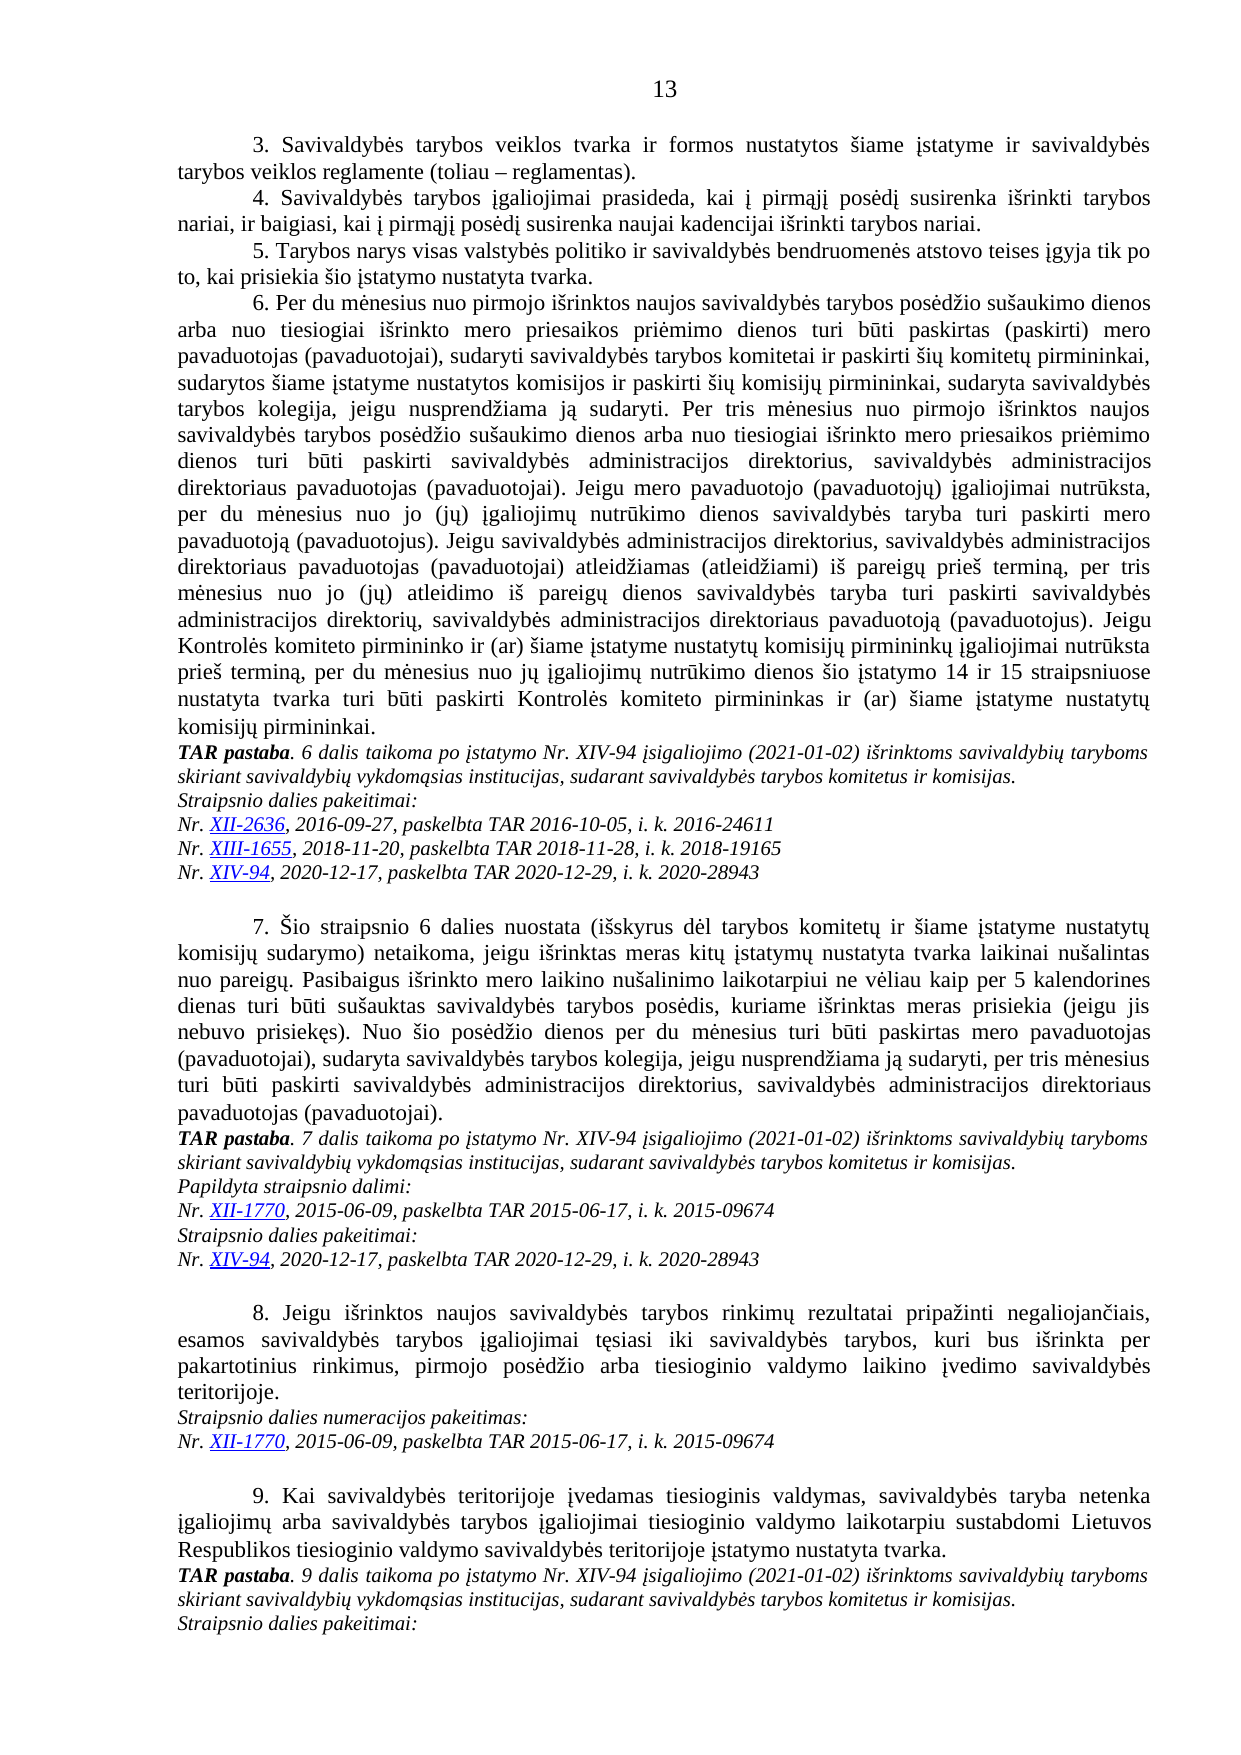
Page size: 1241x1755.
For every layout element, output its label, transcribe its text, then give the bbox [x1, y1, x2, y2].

text TAR pastaba. 7 dalis taikoma po įstatymo Nr. XIV-94 įsigaliojimo (2021-01-02) išrinktoms savivaldybių taryboms skiriant savivaldybių vykdomąsias institucijas, sudarant savivaldybės tarybos komitetus ir komisijas. [177, 1126, 1152, 1174]
text 8. Jeigu išrinktos naujos savivaldybės tarybos rinkimų rezultatai pripažinti negaliojančiais, esamos savivaldybės tarybos įgaliojimai tęsiasi iki savivaldybės tarybos, kuri bus išrinkta per pakartotinius rinkimus, pirmojo posėdžio arba tiesioginio valdymo laikino įvedimo savivaldybės teritorijoje. [177, 1299, 1152, 1405]
text 4. Savivaldybės tarybos įgaliojimai prasideda, kai į pirmąjį posėdį susirenka išrinkti tarybos nariai, ir baigiasi, kai į pirmąjį posėdį susirenka naujai kadencijai išrinkti tarybos nariai. [177, 184, 1152, 237]
text Straipsnio dalies pakeitimai: [177, 788, 1152, 812]
text Straipsnio dalies pakeitimai: [177, 1611, 1152, 1635]
text Nr. XII-2636, 2016-09-27, paskelbta TAR 2016-10-05, i. k. 2016-24611 [177, 812, 1152, 836]
text Nr. XII-1770, 2015-06-09, paskelbta TAR 2015-06-17, i. k. 2015-09674 [177, 1429, 1152, 1453]
text Straipsnio dalies pakeitimai: [177, 1222, 1152, 1247]
text Papildyta straipsnio dalimi: [177, 1174, 1152, 1198]
text Nr. XIV-94, 2020-12-17, paskelbta TAR 2020-12-29, i. k. 2020-28943 [177, 860, 1152, 884]
text Nr. XIV-94, 2020-12-17, paskelbta TAR 2020-12-29, i. k. 2020-28943 [177, 1247, 1152, 1271]
text Nr. XIII-1655, 2018-11-20, paskelbta TAR 2018-11-28, i. k. 2018-19165 [177, 836, 1152, 860]
text Straipsnio dalies numeracijos pakeitimas: [177, 1405, 1152, 1429]
text 5. Tarybos narys visas valstybės politiko ir savivaldybės bendruomenės atstovo teises įgyja tik po to, kai prisiekia šio įstatymo nustatyta tvarka. [177, 237, 1152, 289]
text 9. Kai savivaldybės teritorijoje įvedamas tiesioginis valdymas, savivaldybės taryba netenka įgaliojimų arba savivaldybės tarybos įgaliojimai tiesioginio valdymo laikotarpiu sustabdomi Lietuvos Respublikos tiesioginio valdymo savivaldybės teritorijoje įstatymo nustatyta tvarka. [177, 1482, 1152, 1563]
text TAR pastaba. 9 dalis taikoma po įstatymo Nr. XIV-94 įsigaliojimo (2021-01-02) išrinktoms savivaldybių taryboms skiriant savivaldybių vykdomąsias institucijas, sudarant savivaldybės tarybos komitetus ir komisijas. [177, 1563, 1152, 1611]
text Nr. XII-1770, 2015-06-09, paskelbta TAR 2015-06-17, i. k. 2015-09674 [177, 1198, 1152, 1222]
text 6. Per du mėnesius nuo pirmojo išrinktos naujos savivaldybės tarybos posėdžio sušaukimo dienos arba nuo tiesiogiai išrinkto mero priesaikos priėmimo dienos turi būti paskirtas (paskirti) mero pavaduotojas (pavaduotojai), sudaryti savivaldybės tarybos komitetai ir paskirti šių komitetų pirmininkai, sudarytos šiame įstatyme nustatytos komisijos ir paskirti šių komisijų pirmininkai, sudaryta savivaldybės tarybos kolegija, jeigu nusprendžiama ją sudaryti. Per tris mėnesius nuo pirmojo išrinktos naujos savivaldybės tarybos posėdžio sušaukimo dienos arba nuo tiesiogiai išrinkto mero priesaikos priėmimo dienos turi būti paskirti savivaldybės administracijos direktorius, savivaldybės administracijos direktoriaus pavaduotojas (pavaduotojai). Jeigu mero pavaduotojo (pavaduotojų) įgaliojimai nutrūksta, per du mėnesius nuo jo (jų) įgaliojimų nutrūkimo dienos savivaldybės taryba turi paskirti mero pavaduotoją (pavaduotojus). Jeigu savivaldybės administracijos direktorius, savivaldybės administracijos direktoriaus pavaduotojas (pavaduotojai) atleidžiamas (atleidžiami) iš pareigų prieš terminą, per tris mėnesius nuo jo (jų) atleidimo iš pareigų dienos savivaldybės taryba turi paskirti savivaldybės administracijos direktorių, savivaldybės administracijos direktoriaus pavaduotoją (pavaduotojus). Jeigu Kontrolės komiteto pirmininko ir (ar) šiame įstatyme nustatytų komisijų pirmininkų įgaliojimai nutrūksta prieš terminą, per du mėnesius nuo jų įgaliojimų nutrūkimo dienos šio įstatymo 14 ir 15 straipsniuose nustatyta tvarka turi būti paskirti Kontrolės komiteto pirmininkas ir (ar) šiame įstatyme nustatytų komisijų pirmininkai. [177, 289, 1152, 740]
text 3. Savivaldybės tarybos veiklos tvarka ir formos nustatytos šiame įstatyme ir savivaldybės tarybos veiklos reglamente (toliau – reglamentas). [177, 131, 1152, 184]
text TAR pastaba. 6 dalis taikoma po įstatymo Nr. XIV-94 įsigaliojimo (2021-01-02) išrinktoms savivaldybių taryboms skiriant savivaldybių vykdomąsias institucijas, sudarant savivaldybės tarybos komitetus ir komisijas. [177, 740, 1152, 788]
text 7. Šio straipsnio 6 dalies nuostata (išskyrus dėl tarybos komitetų ir šiame įstatyme nustatytų komisijų sudarymo) netaikoma, jeigu išrinktas meras kitų įstatymų nustatyta tvarka laikinai nušalintas nuo pareigų. Pasibaigus išrinkto mero laikino nušalinimo laikotarpiui ne vėliau kaip per 5 kalendorines dienas turi būti sušauktas savivaldybės tarybos posėdis, kuriame išrinktas meras prisiekia (jeigu jis nebuvo prisiekęs). Nuo šio posėdžio dienos per du mėnesius turi būti paskirtas mero pavaduotojas (pavaduotojai), sudaryta savivaldybės tarybos kolegija, jeigu nusprendžiama ją sudaryti, per tris mėnesius turi būti paskirti savivaldybės administracijos direktorius, savivaldybės administracijos direktoriaus pavaduotojas (pavaduotojai). [177, 913, 1152, 1126]
